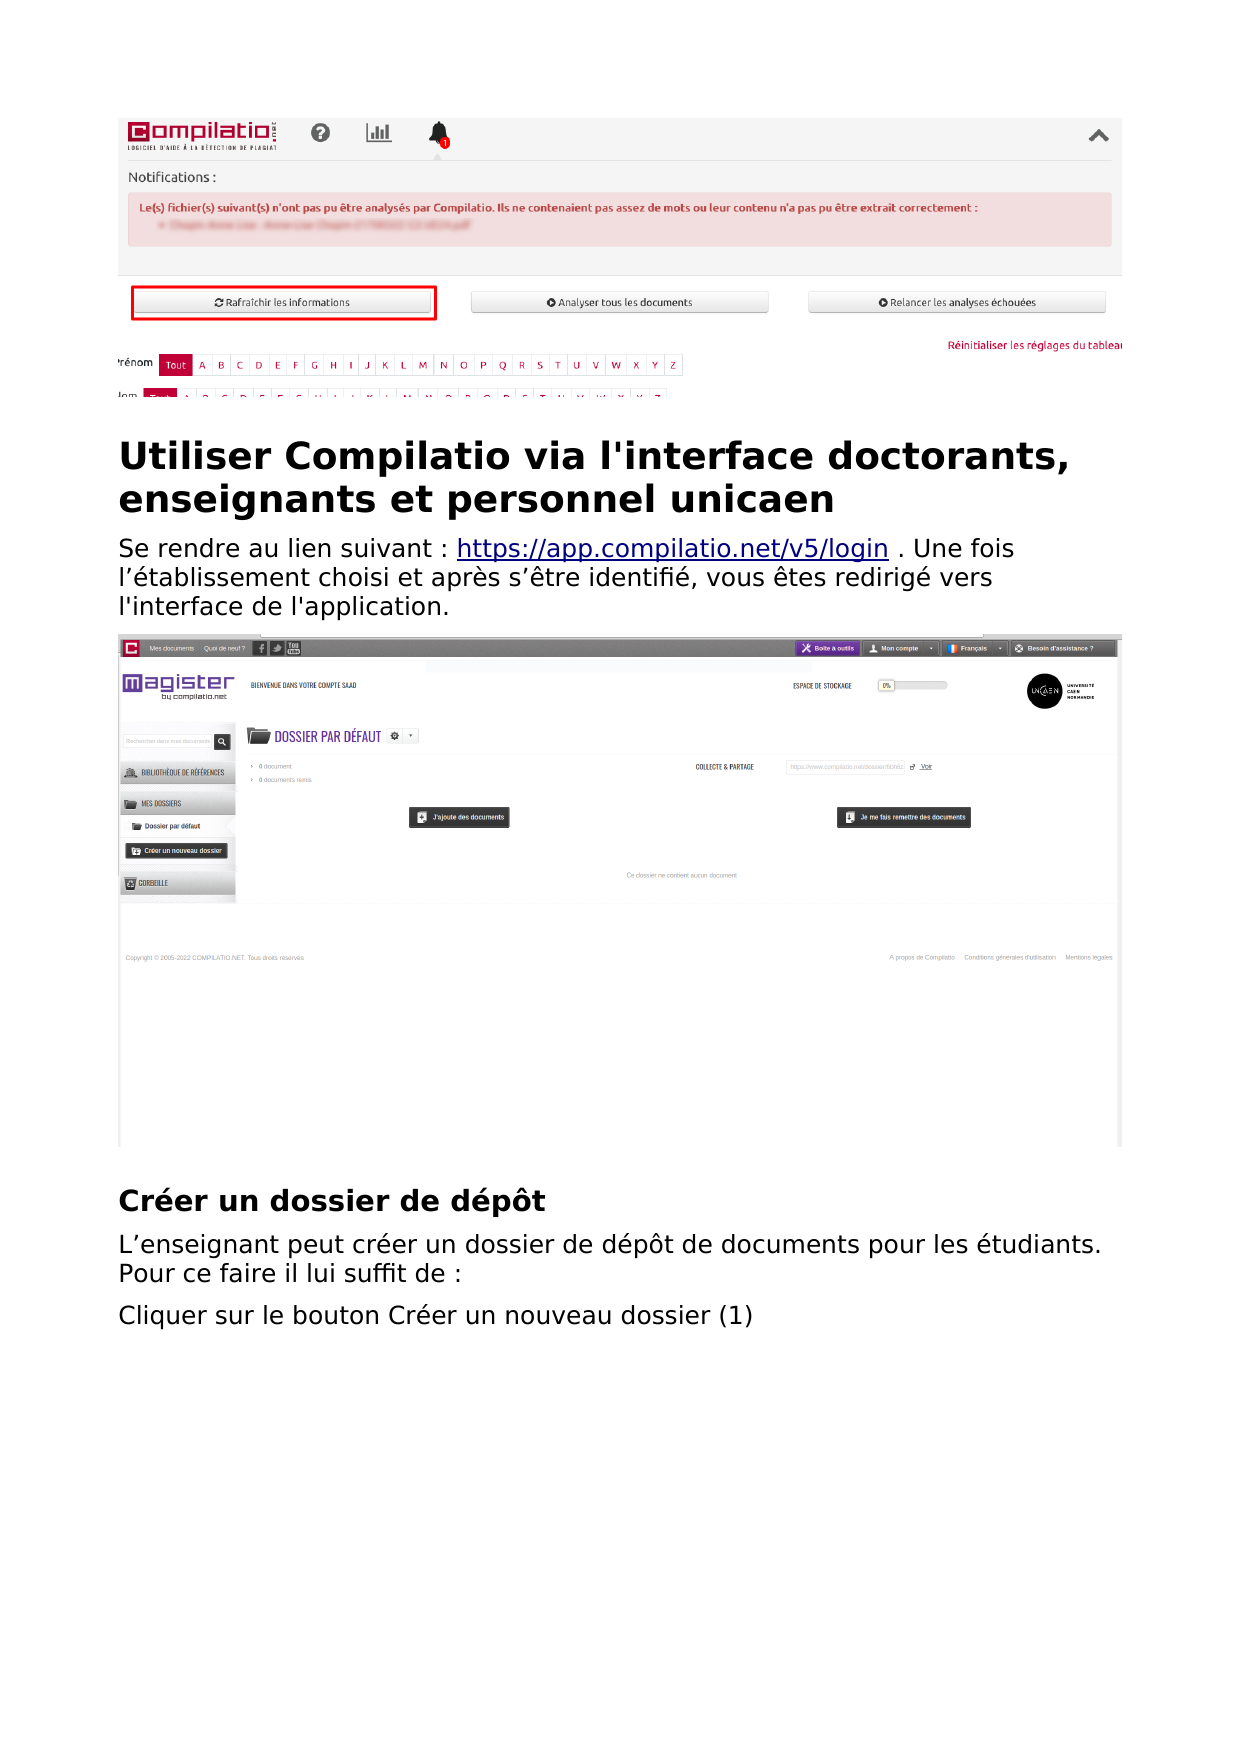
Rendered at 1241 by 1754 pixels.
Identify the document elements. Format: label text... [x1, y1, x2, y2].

text Se rendre au lien suivant : https://app.compilatio.net/v5/login . Une fois l’établissement choisi et après s’être identifié, vous êtes redirigé vers l'interface de l'application. [118, 534, 1122, 622]
picture [118, 634, 1123, 1147]
picture [118, 118, 1123, 397]
subtitle Créer un dossier de dépôt [118, 1184, 1122, 1218]
text L’enseignant peut créer un dossier de dépôt de documents pour les étudiants. Pour ce faire il lui suffit de : [118, 1230, 1122, 1289]
subtitle Utiliser Compilatio via l'interface doctorants, enseignants et personnel unicaen [118, 434, 1122, 522]
text Cliquer sur le bouton Créer un nouveau dossier (1) [118, 1301, 1122, 1330]
